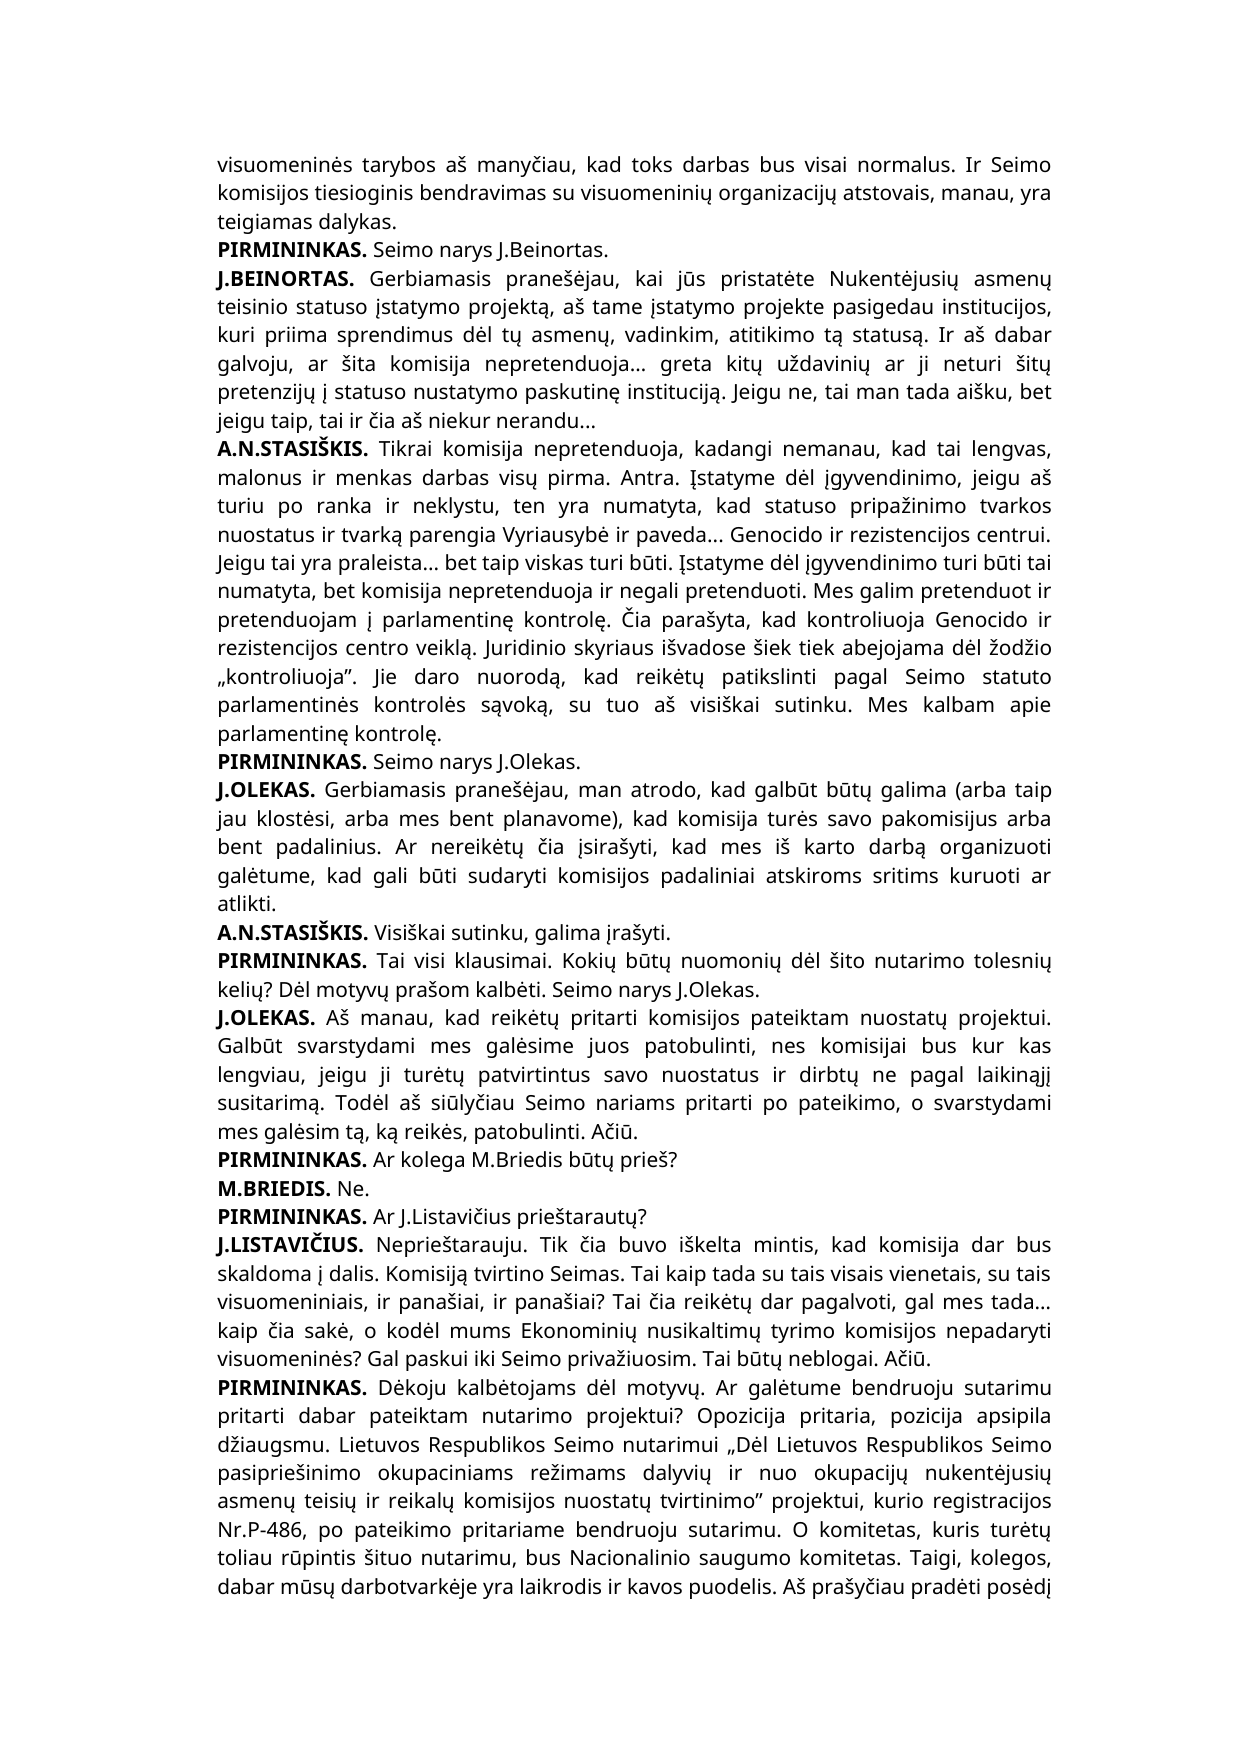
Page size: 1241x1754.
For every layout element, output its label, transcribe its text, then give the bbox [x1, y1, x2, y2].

text M.BRIEDIS. Ne. [217, 1174, 1053, 1202]
text PIRMININKAS. Seimo narys J.Olekas. [217, 747, 1053, 776]
text PIRMININKAS. Ar J.Listavičius prieštarautų? [217, 1202, 1053, 1231]
text J.BEINORTAS. Gerbiamasis pranešėjau, kai jūs pristatėte Nukentėjusių asmenų teisinio statuso įstatymo projektą, aš tame įstatymo projekte pasigedau institucijos, kuri priima sprendimus dėl tų asmenų, vadinkim, atitikimo tą statusą. Ir aš dabar galvoju, ar šita komisija nepretenduoja… greta kitų uždavinių ar ji neturi šitų pretenzijų į statuso nustatymo paskutinę instituciją. Jeigu ne, tai man tada aišku, bet jeigu taip, tai ir čia aš niekur nerandu... [217, 264, 1053, 434]
text PIRMININKAS. Ar kolega M.Briedis būtų prieš? [217, 1145, 1053, 1174]
text visuomeninės tarybos aš manyčiau, kad toks darbas bus visai normalus. Ir Seimo komisijos tiesioginis bendravimas su visuomeninių organizacijų atstovais, manau, yra teigiamas dalykas. [217, 150, 1053, 235]
text J.LISTAVIČIUS. Neprieštarauju. Tik čia buvo iškelta mintis, kad komisija dar bus skaldoma į dalis. Komisiją tvirtino Seimas. Tai kaip tada su tais visais vienetais, su tais visuomeniniais, ir panašiai, ir panašiai? Tai čia reikėtų dar pagalvoti, gal mes tada… kaip čia sakė, o kodėl mums Ekonominių nusikaltimų tyrimo komisijos nepadaryti visuomeninės? Gal paskui iki Seimo privažiuosim. Tai būtų neblogai. Ačiū. [217, 1231, 1053, 1373]
text J.OLEKAS. Gerbiamasis pranešėjau, man atrodo, kad galbūt būtų galima (arba taip jau klostėsi, arba mes bent planavome), kad komisija turės savo pakomisijus arba bent padalinius. Ar nereikėtų čia įsirašyti, kad mes iš karto darbą organizuoti galėtume, kad gali būti sudaryti komisijos padaliniai atskiroms sritims kuruoti ar atlikti. [217, 776, 1053, 918]
text PIRMININKAS. Dėkoju kalbėtojams dėl motyvų. Ar galėtume bendruoju sutarimu pritarti dabar pateiktam nutarimo projektui? Opozicija pritaria, pozicija apsipila džiaugsmu. Lietuvos Respublikos Seimo nutarimui „Dėl Lietuvos Respublikos Seimo pasipriešinimo okupaciniams režimams dalyvių ir nuo okupacijų nukentėjusių asmenų teisių ir reikalų komisijos nuostatų tvirtinimo” projektui, kurio registracijos Nr.P-486, po pateikimo pritariame bendruoju sutarimu. O komitetas, kuris turėtų toliau rūpintis šituo nutarimu, bus Nacionalinio saugumo komitetas. Taigi, kolegos, dabar mūsų darbotvarkėje yra laikrodis ir kavos puodelis. Aš prašyčiau pradėti posėdį [217, 1373, 1053, 1600]
text A.N.STASIŠKIS. Visiškai sutinku, galima įrašyti. [217, 918, 1053, 946]
text PIRMININKAS. Tai visi klausimai. Kokių būtų nuomonių dėl šito nutarimo tolesnių kelių? Dėl motyvų prašom kalbėti. Seimo narys J.Olekas. [217, 946, 1053, 1003]
text J.OLEKAS. Aš manau, kad reikėtų pritarti komisijos pateiktam nuostatų projektui. Galbūt svarstydami mes galėsime juos patobulinti, nes komisijai bus kur kas lengviau, jeigu ji turėtų patvirtintus savo nuostatus ir dirbtų ne pagal laikinąjį susitarimą. Todėl aš siūlyčiau Seimo nariams pritarti po pateikimo, o svarstydami mes galėsim tą, ką reikės, patobulinti. Ačiū. [217, 1003, 1053, 1145]
text A.N.STASIŠKIS. Tikrai komisija nepretenduoja, kadangi nemanau, kad tai lengvas, malonus ir menkas darbas visų pirma. Antra. Įstatyme dėl įgyvendinimo, jeigu aš turiu po ranka ir neklystu, ten yra numatyta, kad statuso pripažinimo tvarkos nuostatus ir tvarką parengia Vyriausybė ir paveda... Genocido ir rezistencijos centrui. Jeigu tai yra praleista... bet taip viskas turi būti. Įstatyme dėl įgyvendinimo turi būti tai numatyta, bet komisija nepretenduoja ir negali pretenduoti. Mes galim pretenduot ir pretenduojam į parlamentinę kontrolę. Čia parašyta, kad kontroliuoja Genocido ir rezistencijos centro veiklą. Juridinio skyriaus išvadose šiek tiek abejojama dėl žodžio „kontroliuoja”. Jie daro nuorodą, kad reikėtų patikslinti pagal Seimo statuto parlamentinės kontrolės sąvoką, su tuo aš visiškai sutinku. Mes kalbam apie parlamentinę kontrolę. [217, 434, 1053, 747]
text PIRMININKAS. Seimo narys J.Beinortas. [217, 235, 1053, 264]
